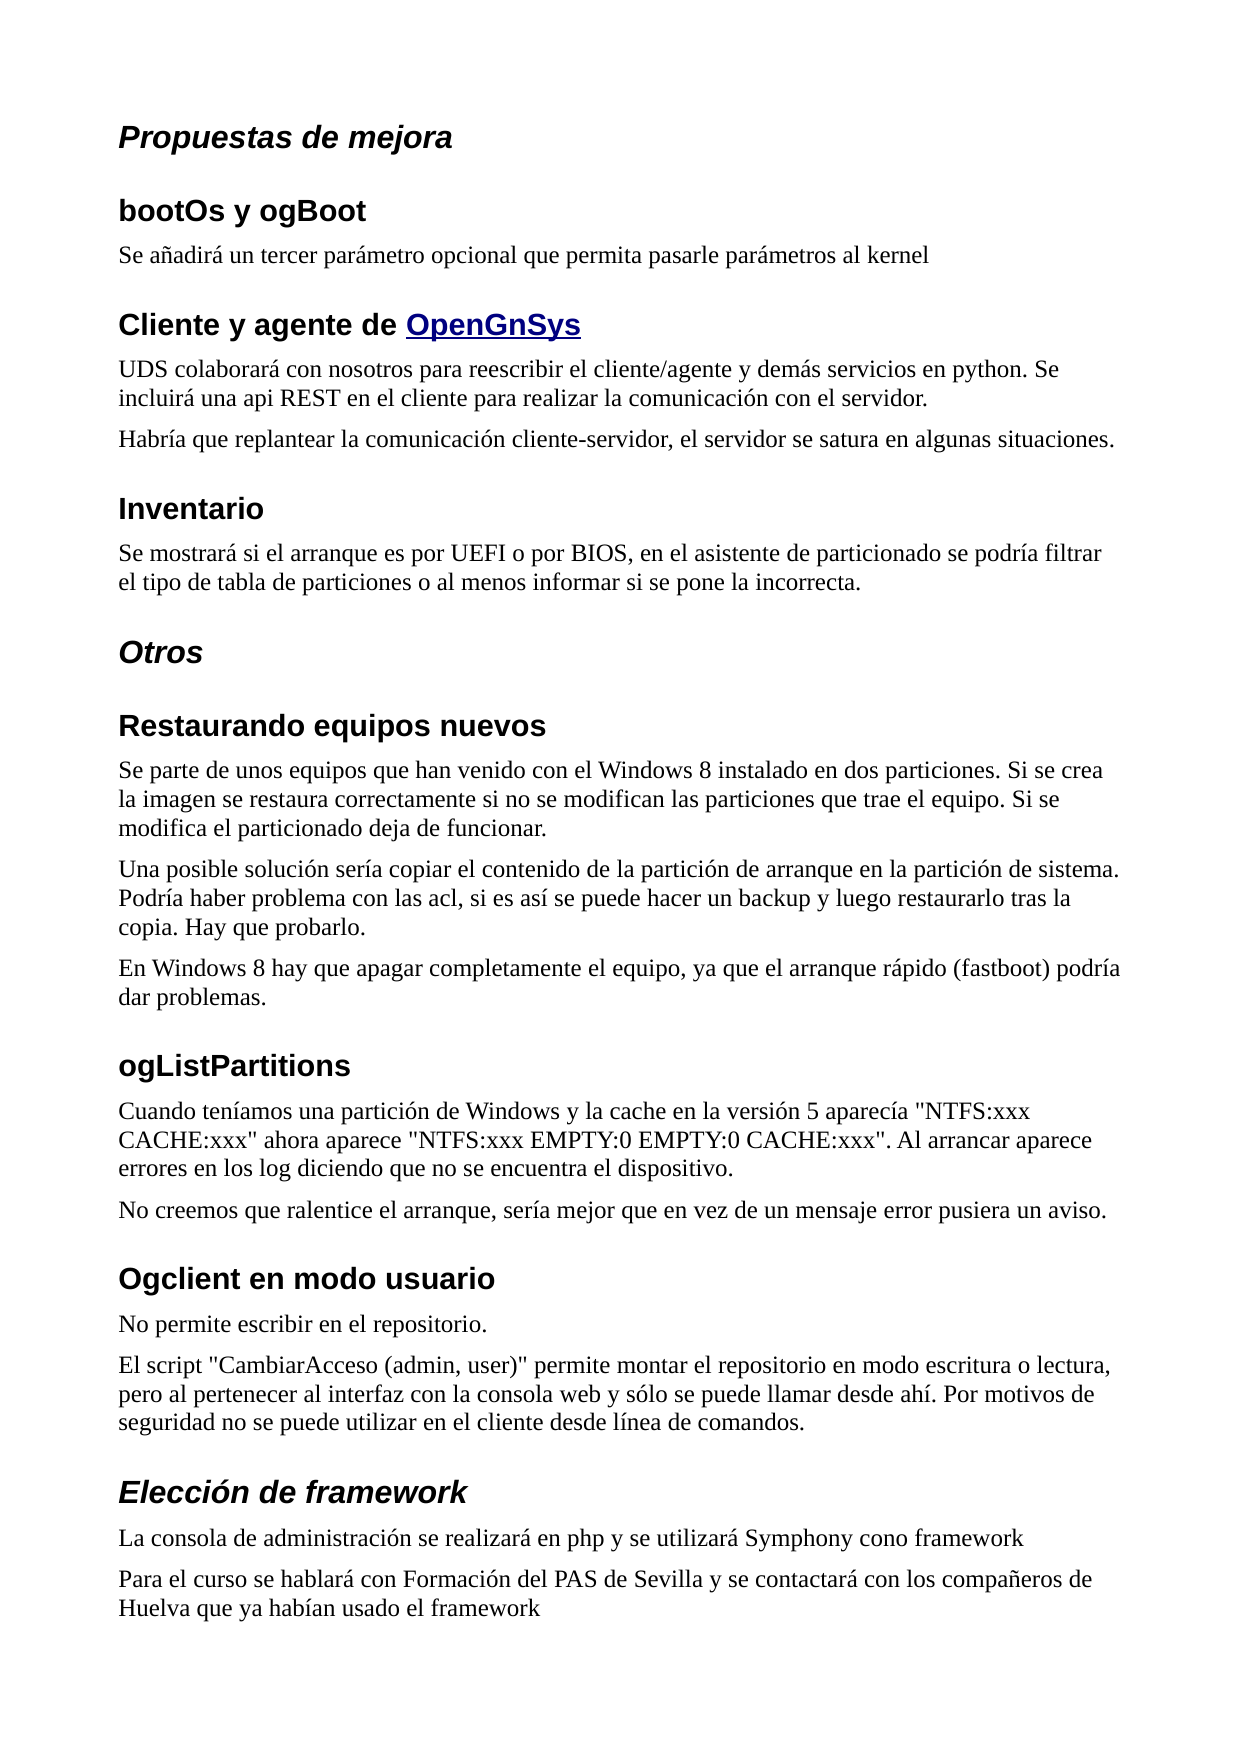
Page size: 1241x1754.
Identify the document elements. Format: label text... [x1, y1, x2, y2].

text Se parte de unos equipos que han venido con el Windows 8 instalado en dos particiones. Si se crea la imagen se restaura correctamente si no se modifican las particiones que trae el equipo. Si se modifica el particionado deja de funcionar. [118, 756, 1122, 842]
subtitle Ogclient en modo usuario [118, 1261, 1122, 1296]
text Una posible solución sería copiar el contenido de la partición de arranque en la partición de sistema. Podría haber problema con las acl, si es así se puede hacer un backup y luego restaurarlo tras la copia. Hay que probarlo. [118, 854, 1122, 941]
text En Windows 8 hay que apagar completamente el equipo, ya que el arranque rápido (fastboot) podría dar problemas. [118, 953, 1122, 1011]
text UDS colaborará con nosotros para reescribir el cliente/agente y demás servicios en python. Se incluirá una api REST en el cliente para realizar la comunicación con el servidor. [118, 354, 1122, 412]
subtitle Elección de framework [118, 1474, 1122, 1511]
text No creemos que ralentice el arranque, sería mejor que en vez de un mensaje error pusiera un aviso. [118, 1195, 1122, 1223]
text El script "CambiarAcceso (admin, user)" permite montar el repositorio en modo escritura o lectura, pero al pertenecer al interfaz con la consola web y sólo se puede llamar desde ahí. Por motivos de seguridad no se puede utilizar en el cliente desde línea de comandos. [118, 1350, 1122, 1436]
text Se añadirá un tercer parámetro opcional que permita pasarle parámetros al kernel [118, 240, 1122, 269]
text Cuando teníamos una partición de Windows y la cache en la versión 5 aparecía "NTFS:xxx CACHE:xxx" ahora aparece "NTFS:xxx EMPTY:0 EMPTY:0 CACHE:xxx". Al arrancar aparece errores en los log diciendo que no se encuentra el dispositivo. [118, 1096, 1122, 1182]
text La consola de administración se realizará en php y se utilizará Symphony cono framework [118, 1523, 1122, 1552]
subtitle bootOs y ogBoot [118, 192, 1122, 228]
text Se mostrará si el arranque es por UEFI o por BIOS, en el asistente de particionado se podría filtrar el tipo de tabla de particiones o al menos informar si se pone la incorrecta. [118, 538, 1122, 596]
subtitle Otros [118, 633, 1122, 670]
subtitle Cliente y agente de OpenGnSys [118, 307, 1122, 342]
subtitle Inventario [118, 491, 1122, 526]
text Habría que replantear la comunicación cliente-servidor, el servidor se satura en algunas situaciones. [118, 424, 1122, 453]
text Para el curso se hablará con Formación del PAS de Sevilla y se contactará con los compañeros de Huelva que ya habían usado el framework [118, 1564, 1122, 1622]
text No permite escribir en el repositorio. [118, 1309, 1122, 1337]
subtitle Restaurando equipos nuevos [118, 708, 1122, 743]
subtitle ogListPartitions [118, 1048, 1122, 1083]
subtitle Propuestas de mejora [118, 118, 1122, 155]
